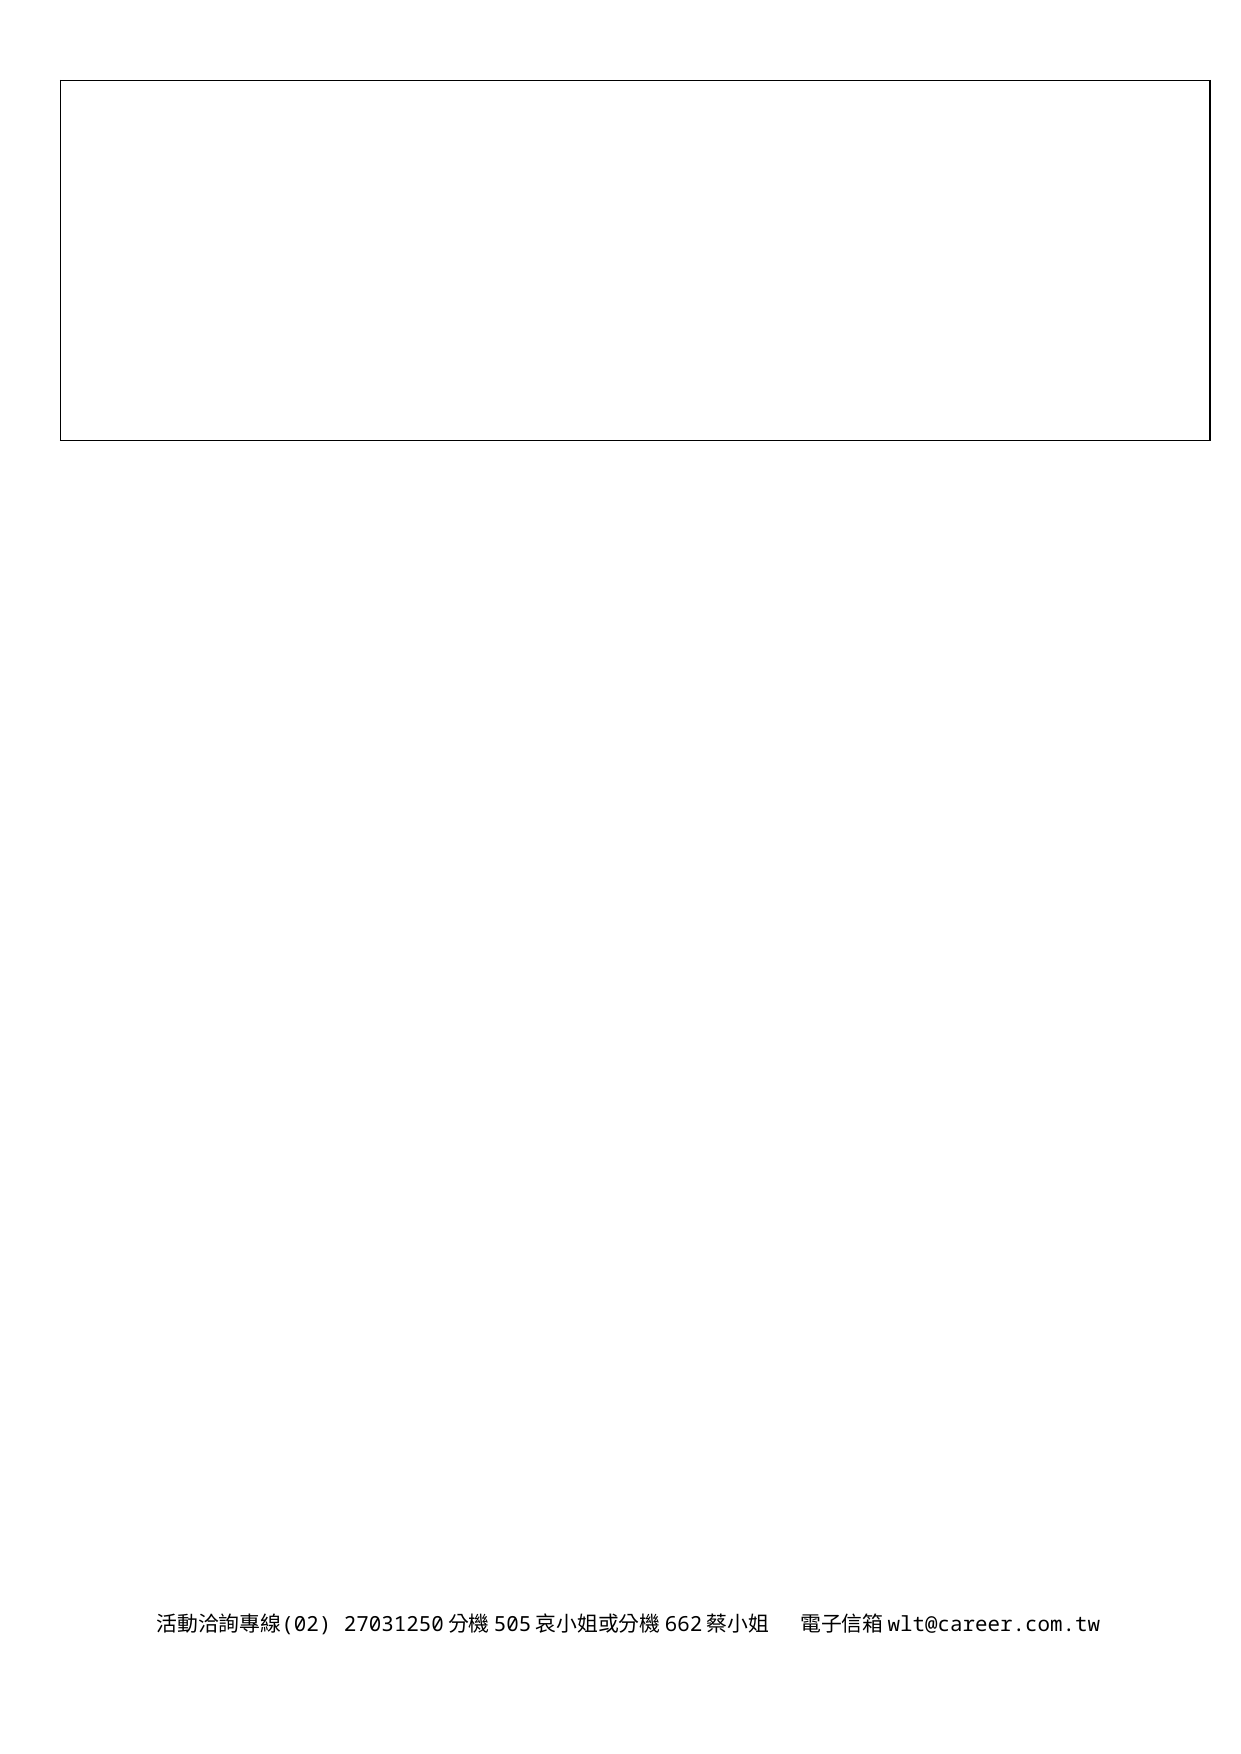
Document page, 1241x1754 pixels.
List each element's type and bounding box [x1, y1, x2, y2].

table_cell [61, 81, 1209, 440]
